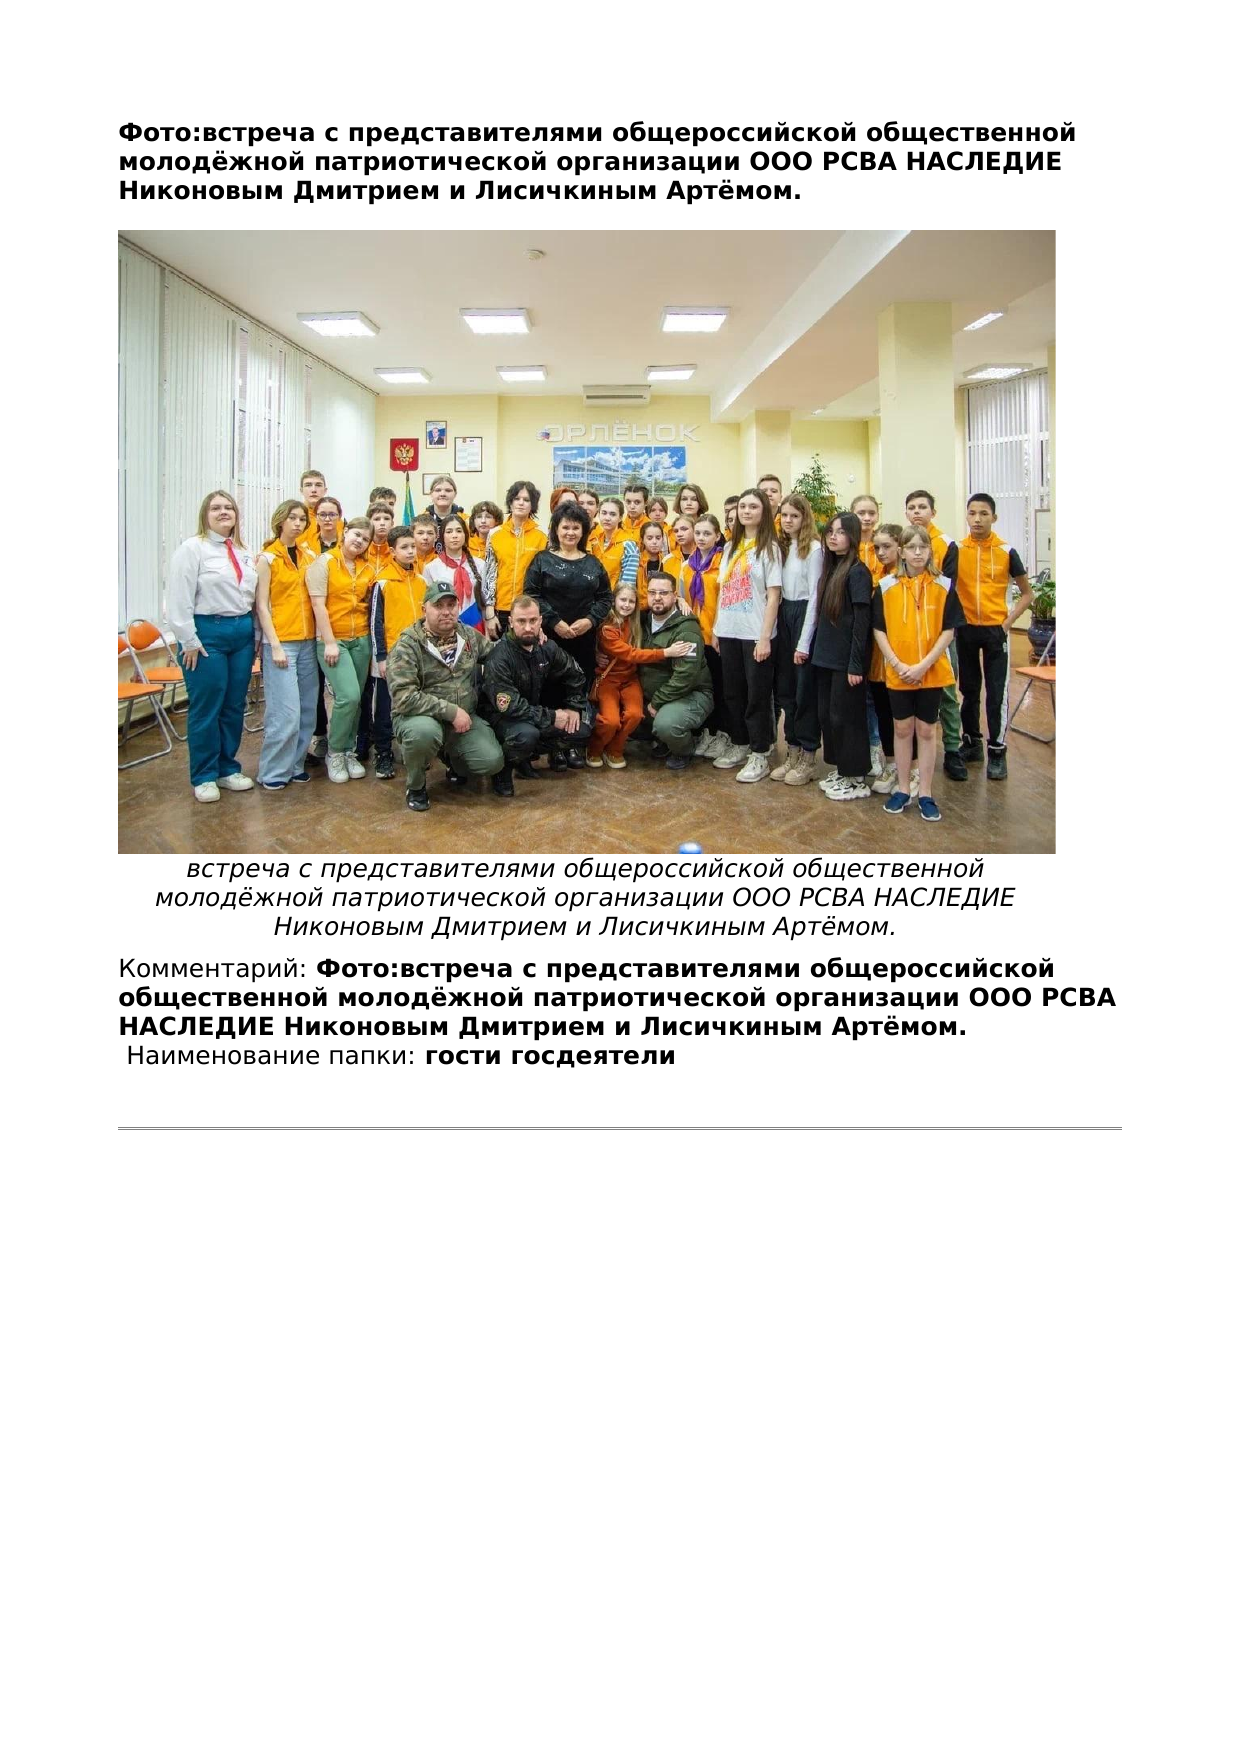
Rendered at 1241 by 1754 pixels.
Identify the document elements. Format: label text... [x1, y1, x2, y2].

picture [118, 230, 1056, 854]
text Комментарий: Фото:встреча с представителями общероссийской общественной молодёжной патриотической организации ООО РСВА НАСЛЕДИЕ Никоновым Дмитрием и Лисичкиным Артёмом. Наименование папки: гости госдеятели [118, 954, 1122, 1100]
text встреча с представителями общероссийской общественной молодёжной патриотической организации ООО РСВА НАСЛЕДИЕ Никоновым Дмитрием и Лисичкиным Артёмом. [118, 854, 1056, 942]
subtitle Фото:встреча с представителями общероссийской общественной молодёжной патриотической организации ООО РСВА НАСЛЕДИЕ Никоновым Дмитрием и Лисичкиным Артёмом. [118, 118, 1122, 206]
